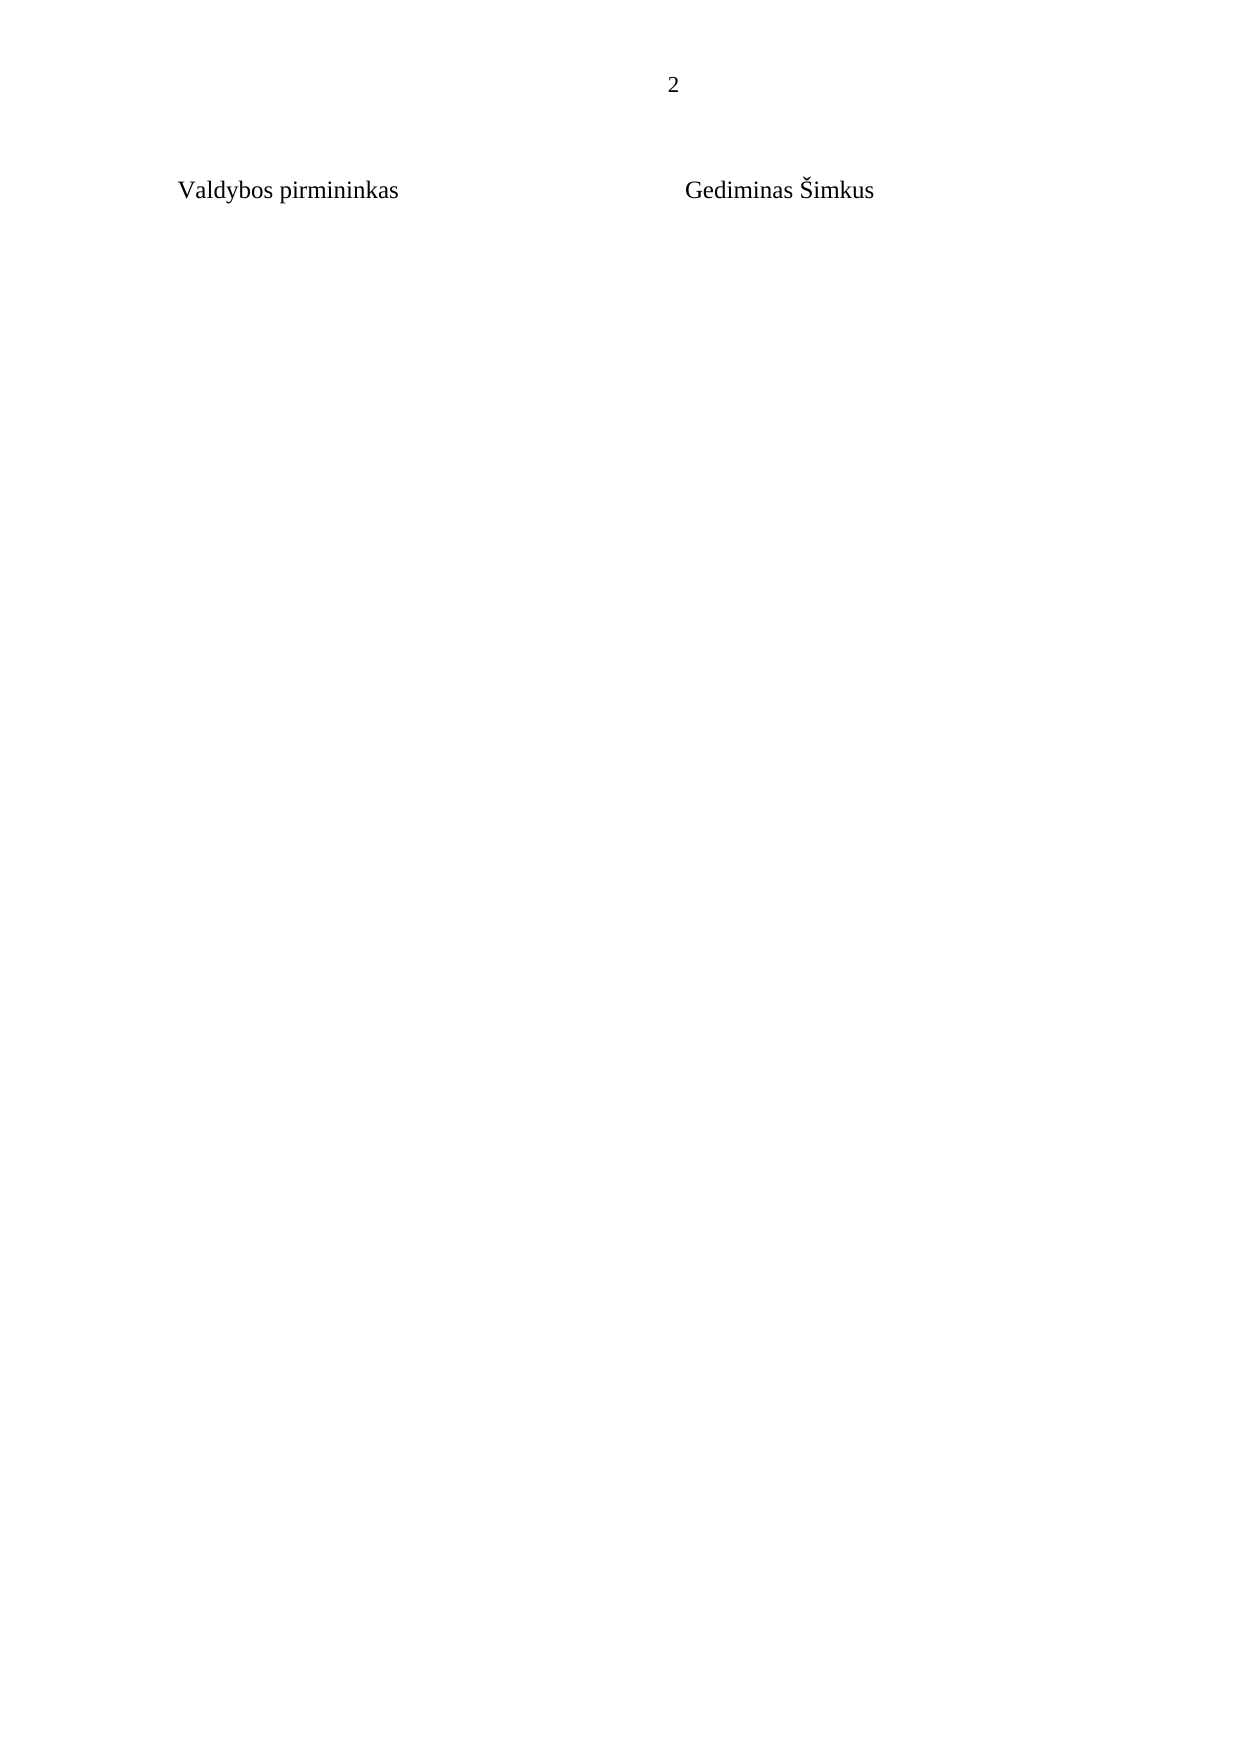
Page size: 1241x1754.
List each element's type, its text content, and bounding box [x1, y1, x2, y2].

subtitle Valdybos pirmininkas Gediminas Šimkus [177, 176, 1169, 204]
